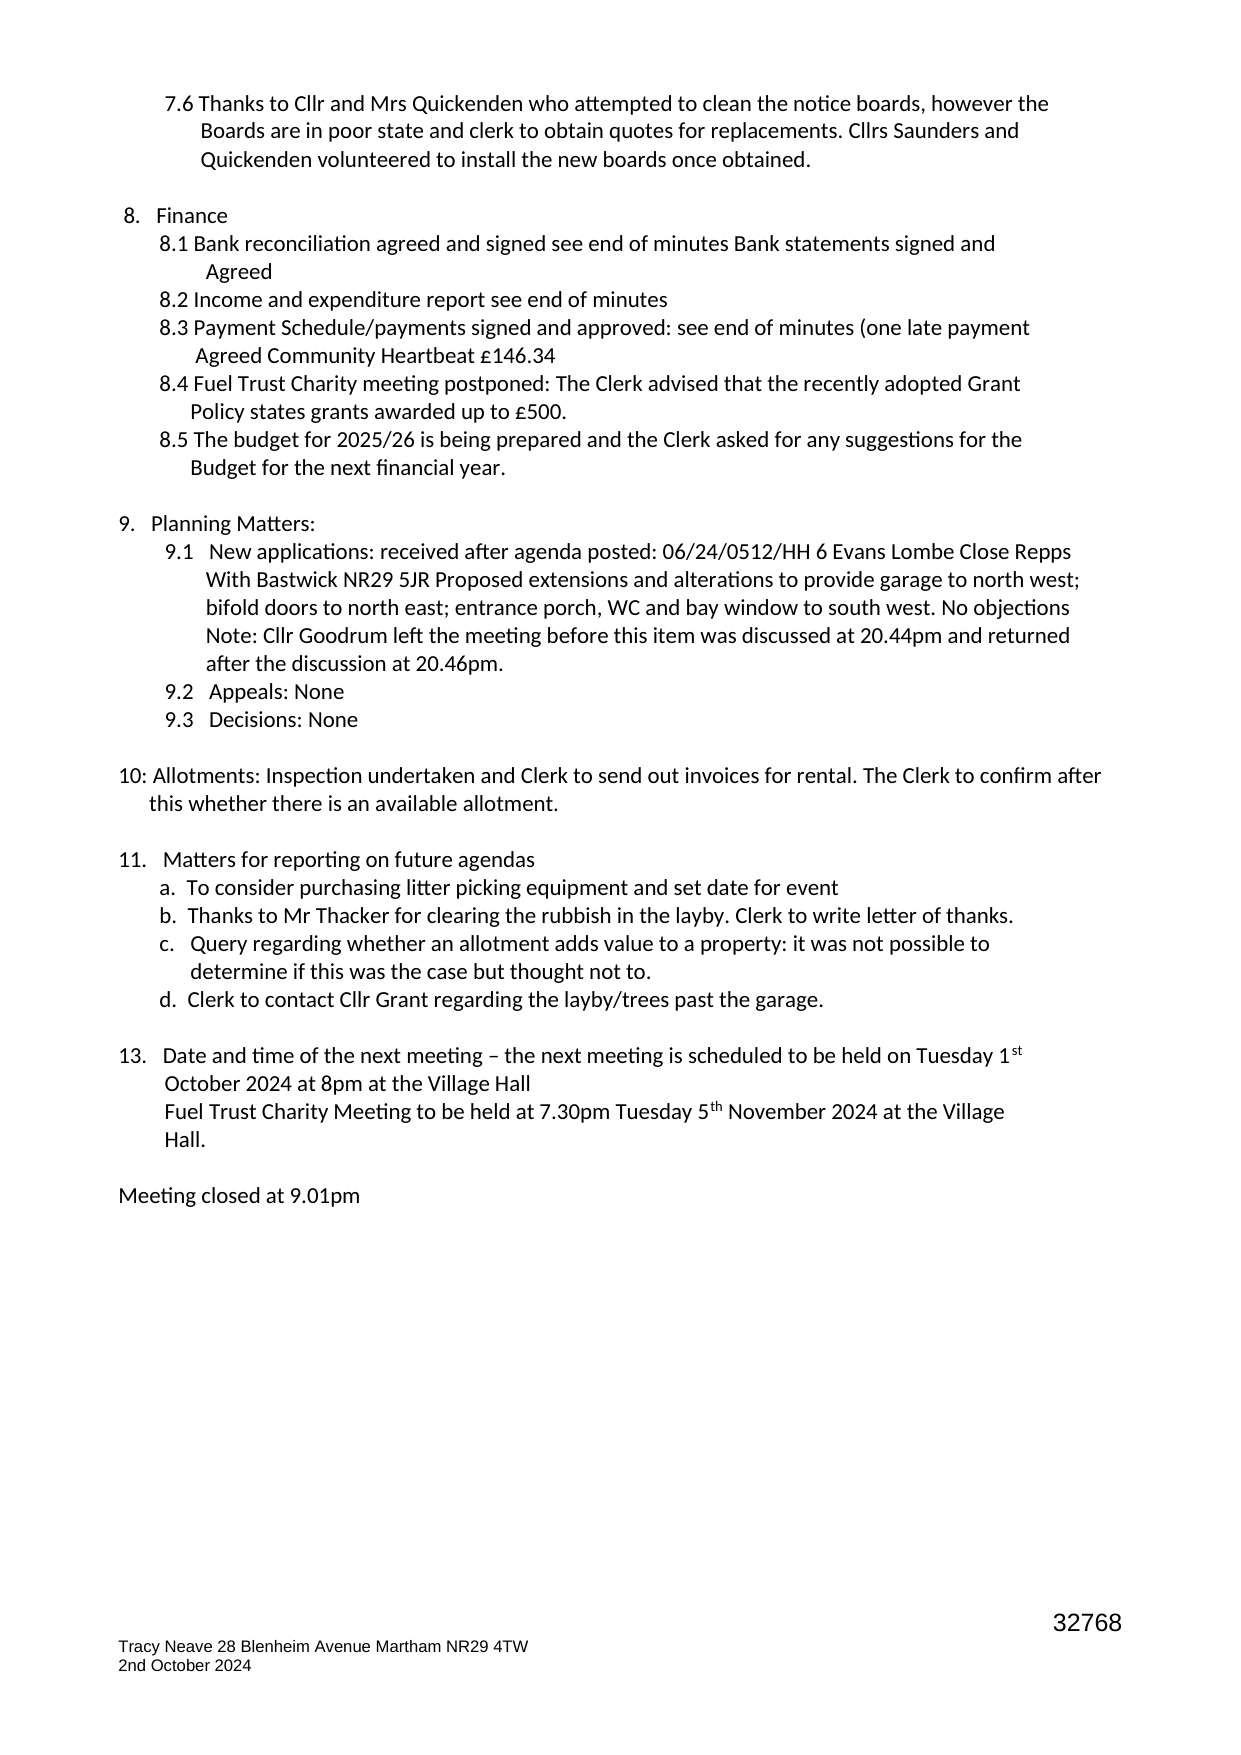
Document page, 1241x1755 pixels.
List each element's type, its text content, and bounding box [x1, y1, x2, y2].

text Agreed Community Heartbeat £146.34 [118, 341, 1122, 369]
text bifold doors to north east; entrance porch, WC and bay window to south west. No objections [118, 593, 1122, 621]
text a. To consider purchasing litter picking equipment and set date for event [118, 873, 1122, 901]
text October 2024 at 8pm at the Village Hall [118, 1069, 1122, 1097]
text after the discussion at 20.46pm. [118, 649, 1122, 677]
text 9.2 Appeals: None [118, 677, 1122, 705]
text Boards are in poor state and clerk to obtain quotes for replacements. Cllrs Saunders and [118, 117, 1122, 145]
text 9.1 New applications: received after agenda posted: 06/24/0512/HH 6 Evans Lombe Close Repps [118, 537, 1122, 565]
text 9.3 Decisions: None [118, 705, 1122, 733]
text 13. Date and time of the next meeting – the next meeting is scheduled to be held on Tuesday 1st [118, 1041, 1122, 1069]
text 8.4 Fuel Trust Charity meeting postponed: The Clerk advised that the recently adopted Grant [118, 369, 1122, 397]
text 7.6 Thanks to Cllr and Mrs Quickenden who attempted to clean the notice boards, however the [118, 89, 1122, 117]
text 8.2 Income and expenditure report see end of minutes [118, 285, 1122, 313]
text Budget for the next financial year. [118, 453, 1122, 481]
text Hall. [118, 1125, 1122, 1153]
subtitle 8. Finance [118, 201, 1122, 229]
text Fuel Trust Charity Meeting to be held at 7.30pm Tuesday 5th November 2024 at the Village [118, 1097, 1122, 1125]
text d. Clerk to contact Cllr Grant regarding the layby/trees past the garage. [118, 985, 1122, 1013]
text 8.3 Payment Schedule/payments signed and approved: see end of minutes (one late payment [118, 313, 1122, 341]
text 8.5 The budget for 2025/26 is being prepared and the Clerk asked for any suggestions for the [118, 425, 1122, 453]
text 11. Matters for reporting on future agendas [118, 845, 1122, 873]
text With Bastwick NR29 5JR Proposed extensions and alterations to provide garage to north west; [118, 565, 1122, 593]
text 9. Planning Matters: [118, 509, 1122, 537]
text determine if this was the case but thought not to. [118, 957, 1122, 985]
text 10: Allotments: Inspection undertaken and Clerk to send out invoices for rental. The Clerk to confirm after [118, 761, 1122, 789]
text 8.1 Bank reconciliation agreed and signed see end of minutes Bank statements signed and [118, 229, 1122, 257]
text Quickenden volunteered to install the new boards once obtained. [118, 145, 1122, 173]
text Meeting closed at 9.01pm [118, 1181, 1122, 1209]
text Policy states grants awarded up to £500. [118, 397, 1122, 425]
text b. Thanks to Mr Thacker for clearing the rubbish in the layby. Clerk to write letter of thanks. [118, 901, 1122, 929]
text this whether there is an available allotment. [118, 789, 1122, 817]
text Agreed [118, 257, 1122, 285]
text Note: Cllr Goodrum left the meeting before this item was discussed at 20.44pm and returned [118, 621, 1122, 649]
text c. Query regarding whether an allotment adds value to a property: it was not possible to [118, 929, 1122, 957]
